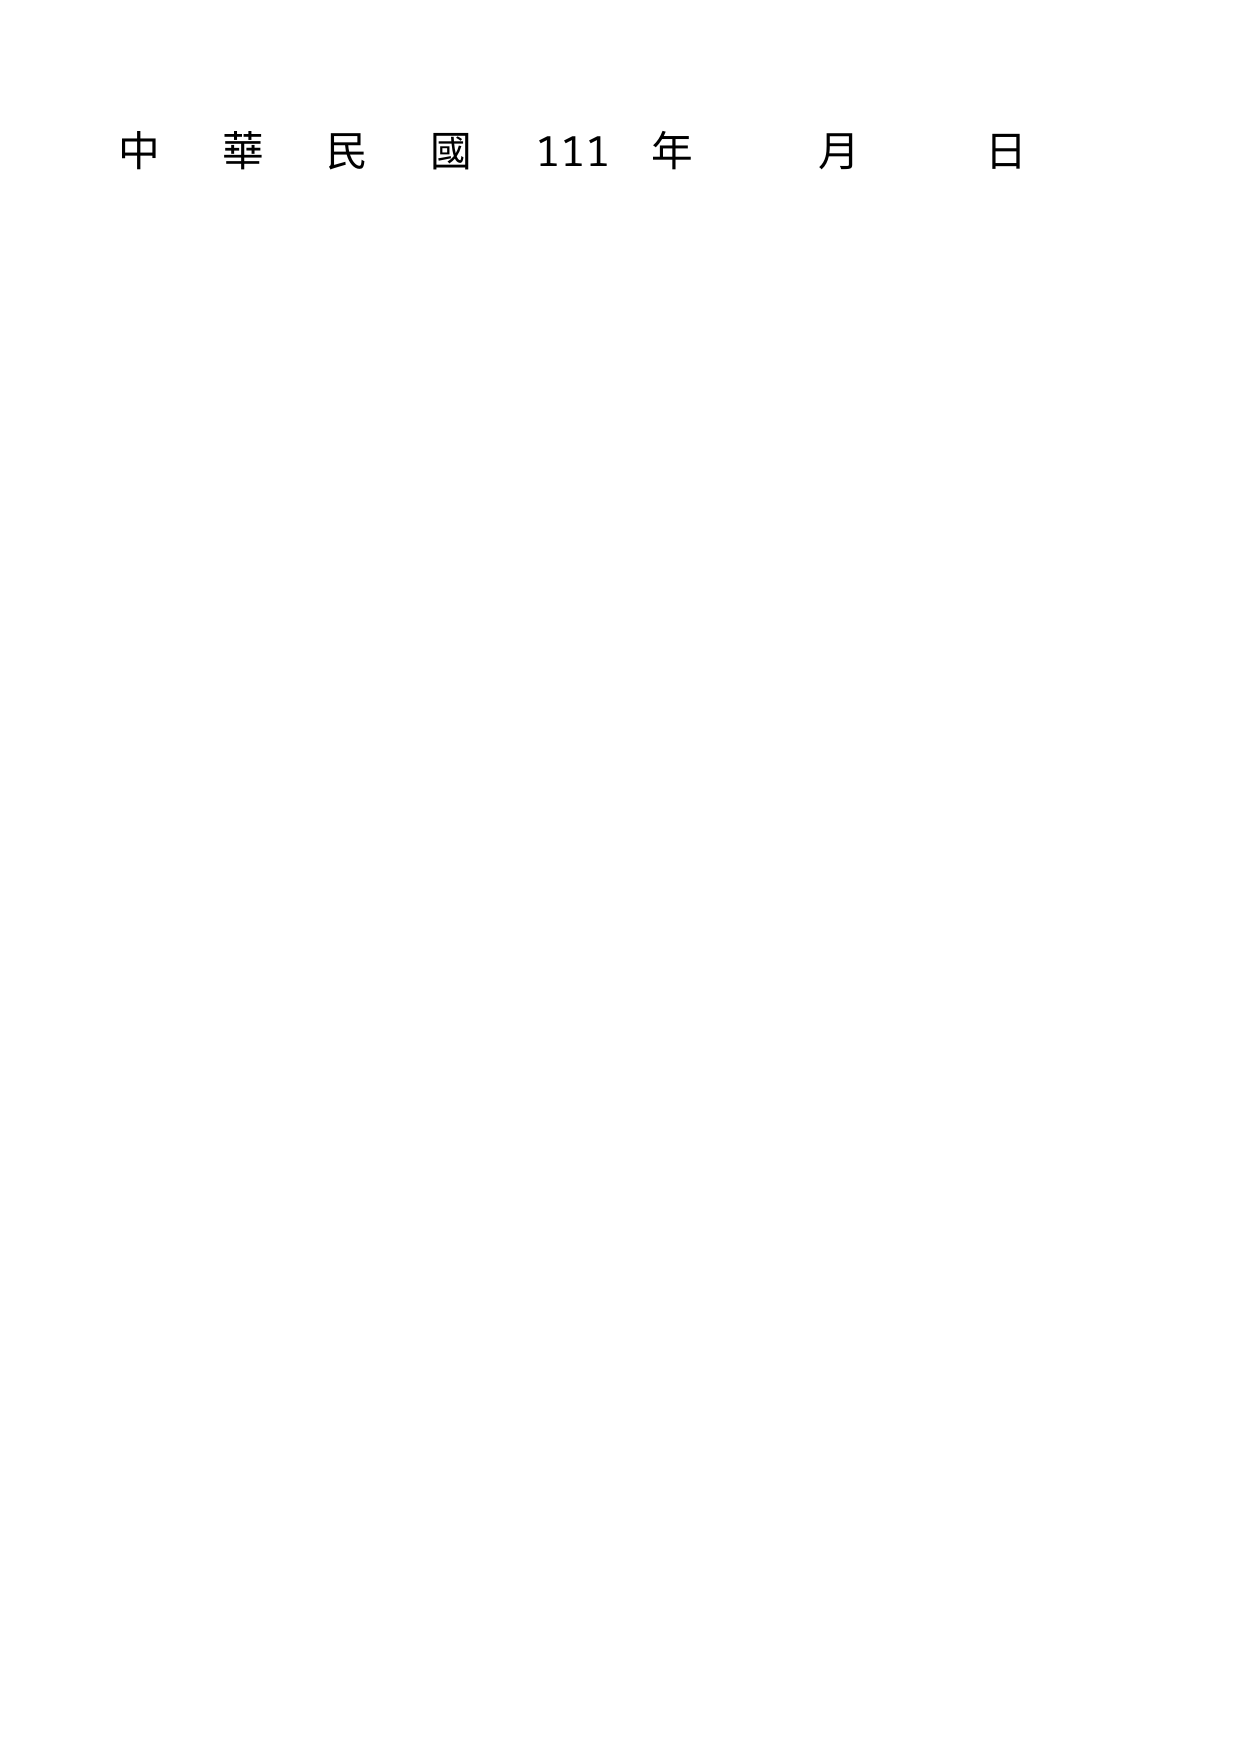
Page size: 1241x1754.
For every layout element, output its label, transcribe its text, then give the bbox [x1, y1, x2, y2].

text 中 華 民 國 111 年 月 日 [118, 118, 1162, 179]
